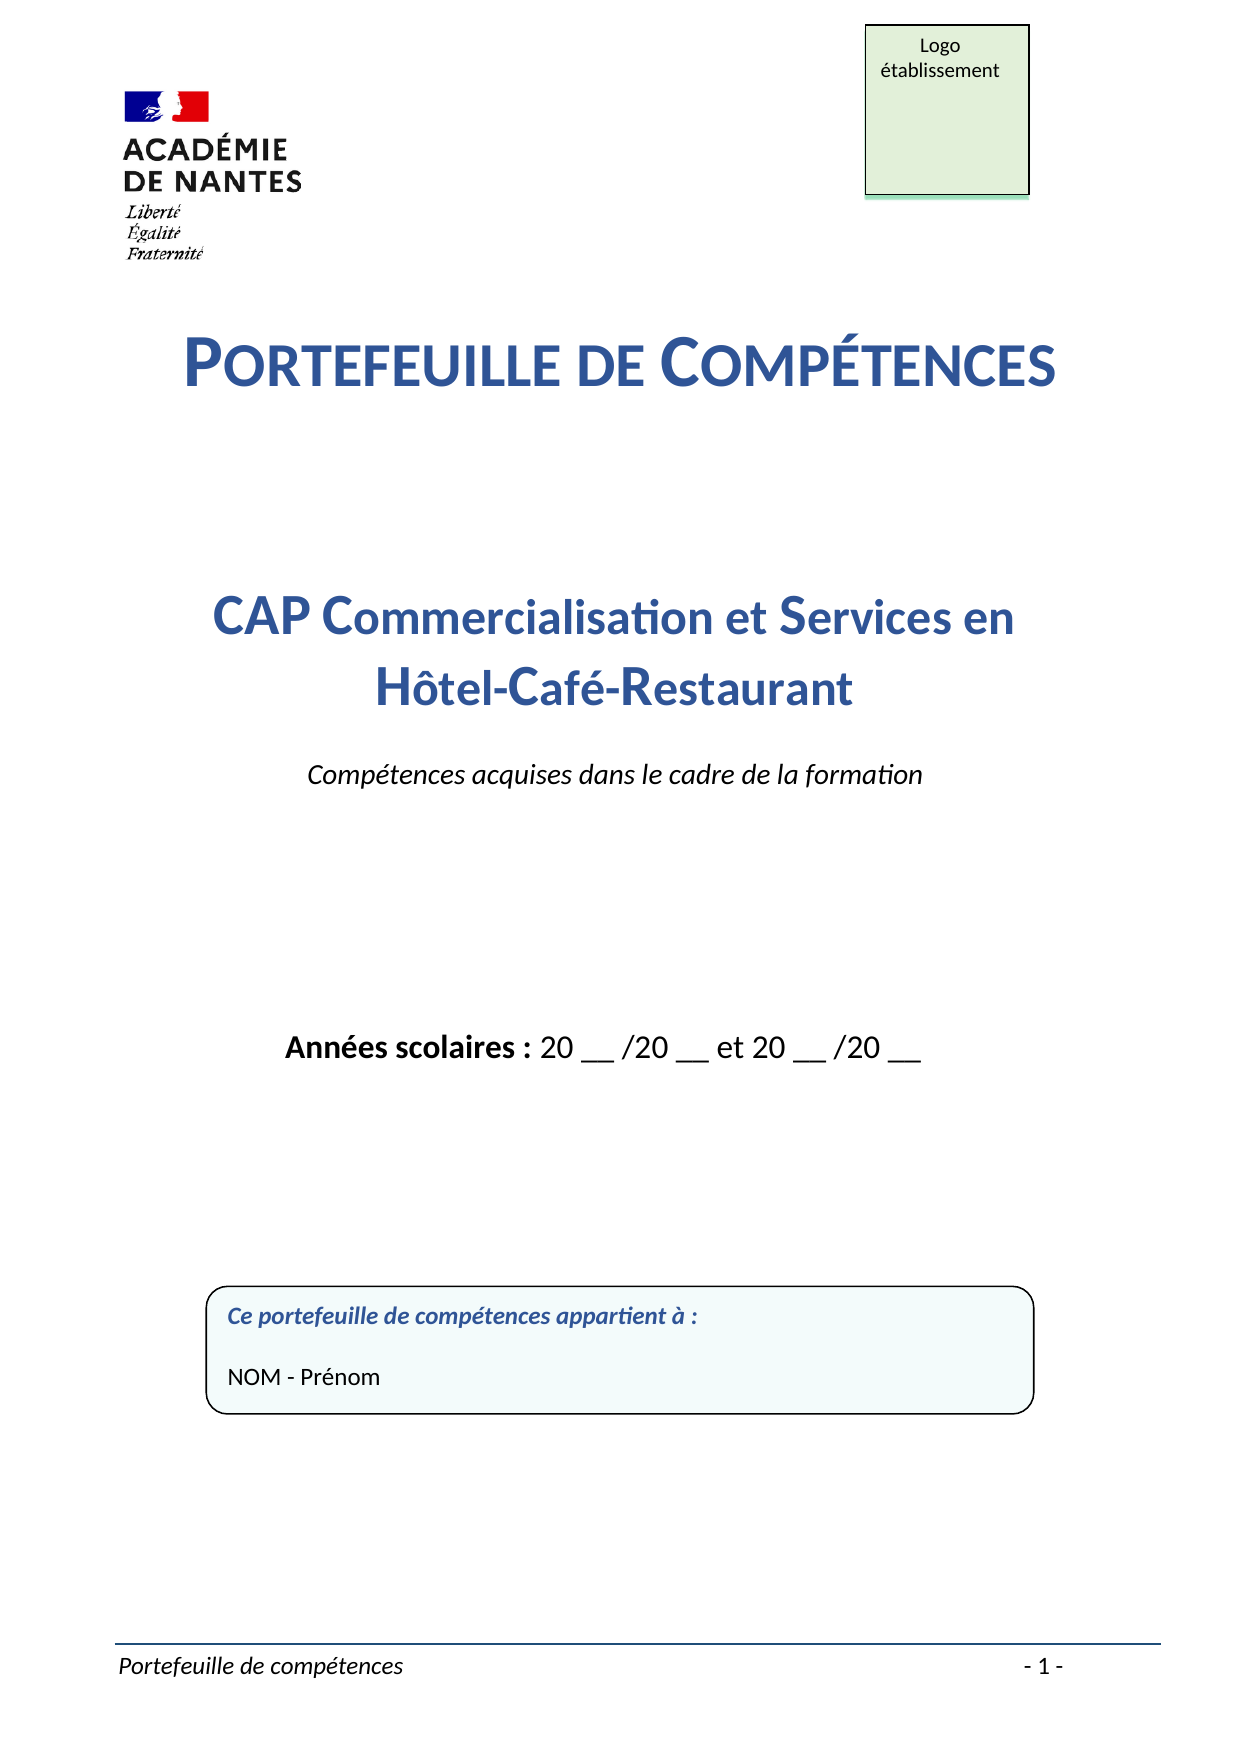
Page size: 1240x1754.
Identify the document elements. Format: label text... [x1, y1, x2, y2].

text Compétences acquises dans le cadre de la formation [118, 756, 1122, 791]
text Hôtel-Café-Restaurant [118, 649, 1122, 720]
text PORTEFEUILLE DE COMPÉTENCES [118, 313, 1122, 405]
text CAP Commercialisation et Services en [118, 578, 1122, 649]
text Années scolaires : 20 __ /20 __ et 20 __ /20 __ [118, 1026, 1122, 1067]
